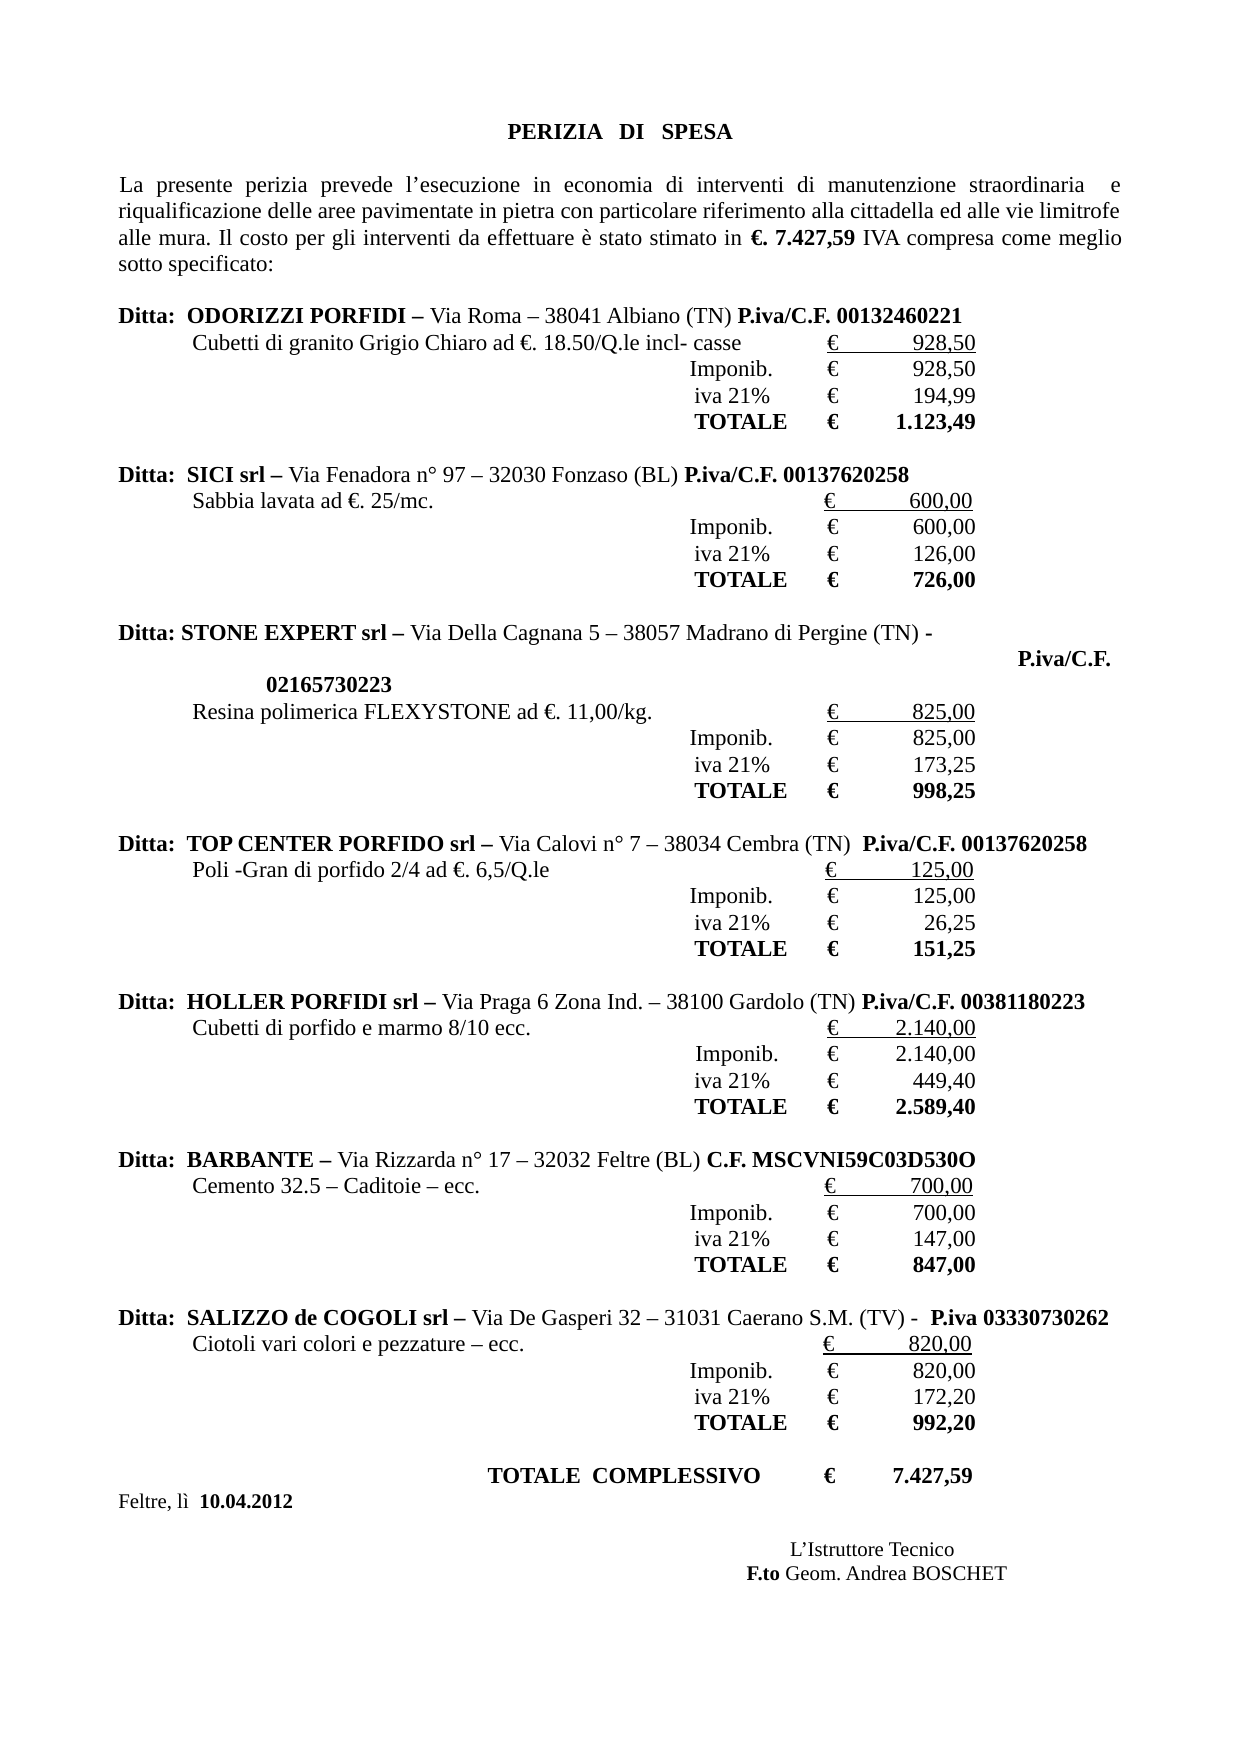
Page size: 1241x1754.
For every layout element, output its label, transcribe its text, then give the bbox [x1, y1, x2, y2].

text iva 21% € 172,20 [118, 1383, 1122, 1409]
text Imponib. € 820,00 [118, 1357, 1122, 1383]
text TOTALE COMPLESSIVO € 7.427,59 [118, 1462, 1122, 1488]
text iva 21% € 194,99 [118, 382, 1122, 408]
text Ditta: SICI srl – Via Fenadora n° 97 – 32030 Fonzaso (BL) P.iva/C.F. 00137620258 [118, 461, 1122, 487]
text Imponib. € 928,50 [118, 355, 1122, 382]
text TOTALE € 847,00 [118, 1251, 1122, 1278]
text TOTALE € 726,00 [118, 566, 1122, 592]
text TOTALE € 1.123,49 [118, 408, 1122, 434]
text Ditta: TOP CENTER PORFIDO srl – Via Calovi n° 7 – 38034 Cembra (TN) P.iva/C.F. 00137620258 [118, 830, 1122, 856]
text Ditta: HOLLER PORFIDI srl – Via Praga 6 Zona Ind. – 38100 Gardolo (TN) P.iva/C.F. 00381180223 [118, 988, 1122, 1014]
text Cubetti di porfido e marmo 8/10 ecc. € 2.140,00 [118, 1014, 1122, 1041]
text TOTALE € 151,25 [118, 935, 1122, 961]
text Imponib. € 600,00 [118, 513, 1122, 540]
text Ditta: BARBANTE – Via Rizzarda n° 17 – 32032 Feltre (BL) C.F. MSCVNI59C03D530O [118, 1146, 1122, 1172]
text Ciotoli vari colori e pezzature – ecc. € 820,00 [118, 1330, 1122, 1357]
text iva 21% € 126,00 [118, 540, 1122, 566]
text iva 21% € 147,00 [118, 1225, 1122, 1251]
text Imponib. € 700,00 [118, 1199, 1122, 1225]
text Ditta: ODORIZZI PORFIDI – Via Roma – 38041 Albiano (TN) P.iva/C.F. 00132460221 [118, 303, 1122, 329]
text Ditta: SALIZZO de COGOLI srl – Via De Gasperi 32 – 31031 Caerano S.M. (TV) - P.iva 03330730262 [118, 1304, 1122, 1330]
text TOTALE € 2.589,40 [118, 1093, 1122, 1119]
text Imponib. € 825,00 [118, 724, 1122, 751]
text Poli -Gran di porfido 2/4 ad €. 6,5/Q.le € 125,00 [118, 856, 1122, 882]
text Feltre, lì 10.04.2012 [118, 1488, 1122, 1513]
text Cubetti di granito Grigio Chiaro ad €. 18.50/Q.le incl- casse € 928,50 [118, 329, 1122, 355]
text TOTALE € 998,25 [118, 777, 1122, 803]
text Ditta: STONE EXPERT srl – Via Della Cagnana 5 – 38057 Madrano di Pergine (TN) - [118, 619, 1122, 645]
text iva 21% € 26,25 [118, 909, 1122, 935]
text iva 21% € 173,25 [118, 751, 1122, 777]
text Sabbia lavata ad €. 25/mc. € 600,00 [118, 487, 1122, 513]
text Imponib. € 2.140,00 [118, 1041, 1122, 1067]
text Cemento 32.5 – Caditoie – ecc. € 700,00 [118, 1172, 1122, 1199]
text P.iva/C.F. 02165730223 [118, 645, 1122, 698]
text L’Istruttore Tecnico [118, 1537, 1122, 1561]
text Resina polimerica FLEXYSTONE ad €. 11,00/kg. € 825,00 [118, 698, 1122, 724]
text TOTALE € 992,20 [118, 1409, 1122, 1436]
text PERIZIA DI SPESA [118, 118, 1122, 144]
text iva 21% € 449,40 [118, 1067, 1122, 1093]
text Imponib. € 125,00 [118, 882, 1122, 909]
text La presente perizia prevede l’esecuzione in economia di interventi di manutenzione straordinaria e riqualificazione delle aree pavimentate in pietra con particolare riferimento alla cittadella ed alle vie limitrofe alle mura. Il costo per gli interventi da effettuare è stato stimato in €. 7.427,59 IVA compresa come meglio sotto specificato: [118, 171, 1122, 276]
text F.to Geom. Andrea BOSCHET [118, 1561, 1122, 1585]
